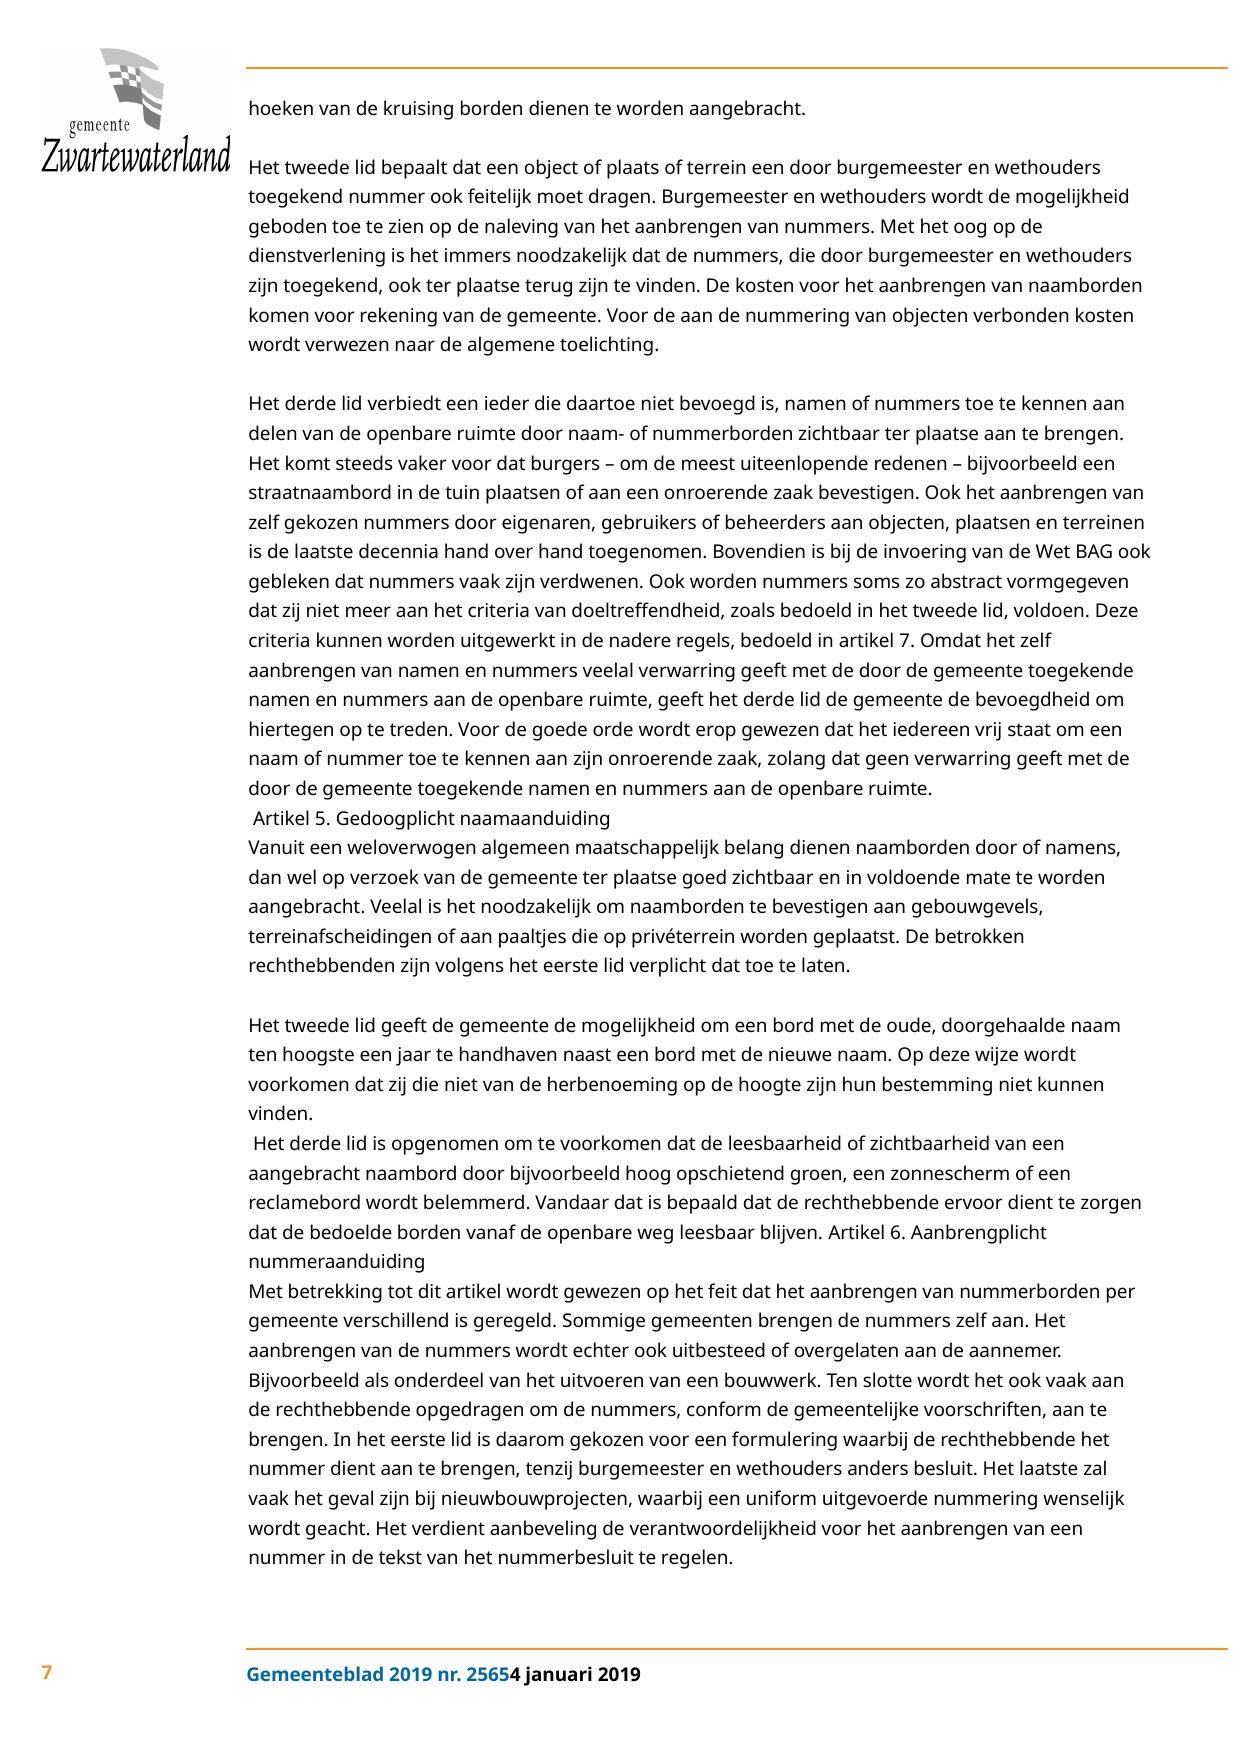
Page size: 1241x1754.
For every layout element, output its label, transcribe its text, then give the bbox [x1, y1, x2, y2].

text Vanuit een weloverwogen algemeen maatschappelijk belang dienen naamborden door of namens, dan wel op verzoek van de gemeente ter plaatse goed zichtbaar en in voldoende mate te worden aangebracht. Veelal is het noodzakelijk om naamborden te bevestigen aan gebouwgevels, terreinafscheidingen of aan paaltjes die op privéterrein worden geplaatst. De betrokken rechthebbenden zijn volgens het eerste lid verplicht dat toe te laten. [248, 834, 1152, 978]
text Het tweede lid geeft de gemeente de mogelijkheid om een bord met de oude, doorgehaalde naam ten hoogste een jaar te handhaven naast een bord met de nieuwe naam. Op deze wijze wordt voorkomen dat zij die niet van de herbenoeming op de hoogte zijn hun bestemming niet kunnen vinden. [248, 1012, 1152, 1126]
picture [41, 47, 231, 172]
text Het derde lid verbiedt een ieder die daartoe niet bevoegd is, namen of nummers toe te kennen aan delen van de openbare ruimte door naam- of nummerborden zichtbaar ter plaatse aan te brengen. Het komt steeds vaker voor dat burgers – om de meest uiteenlopende redenen – bijvoorbeeld een straatnaambord in de tuin plaatsen of aan een onroerende zaak bevestigen. Ook het aanbrengen van zelf gekozen nummers door eigenaren, gebruikers of beheerders aan objecten, plaatsen en terreinen is de laatste decennia hand over hand toegenomen. Bovendien is bij de invoering van de Wet BAG ook gebleken dat nummers vaak zijn verdwenen. Ook worden nummers soms zo abstract vormgegeven dat zij niet meer aan het criteria van doeltreffendheid, zoals bedoeld in het tweede lid, voldoen. Deze criteria kunnen worden uitgewerkt in de nadere regels, bedoeld in artikel 7. Omdat het zelf aanbrengen van namen en nummers veelal verwarring geeft met de door de gemeente toegekende namen en nummers aan de openbare ruimte, geeft het derde lid de gemeente de bevoegdheid om hiertegen op te treden. Voor de goede orde wordt erop gewezen dat het iedereen vrij staat om een naam of nummer toe te kennen aan zijn onroerende zaak, zolang dat geen verwarring geeft met de door de gemeente toegekende namen en nummers aan de openbare ruimte. [248, 391, 1152, 801]
text Het tweede lid bepaalt dat een object of plaats of terrein een door burgemeester en wethouders toegekend nummer ook feitelijk moet dragen. Burgemeester en wethouders wordt de mogelijkheid geboden toe te zien op de naleving van het aanbrengen van nummers. Met het oog op de dienstverlening is het immers noodzakelijk dat de nummers, die door burgemeester en wethouders zijn toegekend, ook ter plaatse terug zijn te vinden. De kosten voor het aanbrengen van naamborden komen voor rekening van de gemeente. Voor de aan de nummering van objecten verbonden kosten wordt verwezen naar de algemene toelichting. [248, 154, 1152, 357]
text Het derde lid is opgenomen om te voorkomen dat de leesbaarheid of zichtbaarheid van een aangebracht naambord door bijvoorbeeld hoog opschietend groen, een zonnescherm of een reclamebord wordt belemmerd. Vandaar dat is bepaald dat de rechthebbende ervoor dient te zorgen dat de bedoelde borden vanaf de openbare weg leesbaar blijven. Artikel 6. Aanbrengplicht nummeraanduiding [248, 1130, 1152, 1274]
text hoeken van de kruising borden dienen te worden aangebracht. [248, 95, 1152, 121]
text Artikel 5. Gedoogplicht naamaanduiding [248, 805, 1152, 831]
text Met betrekking tot dit artikel wordt gewezen op het feit dat het aanbrengen van nummerborden per gemeente verschillend is geregeld. Sommige gemeenten brengen de nummers zelf aan. Het aanbrengen van de nummers wordt echter ook uitbesteed of overgelaten aan de aannemer. Bijvoorbeeld als onderdeel van het uitvoeren van een bouwwerk. Ten slotte wordt het ook vaak aan de rechthebbende opgedragen om de nummers, conform de gemeentelijke voorschriften, aan te brengen. In het eerste lid is daarom gekozen voor een formulering waarbij de rechthebbende het nummer dient aan te brengen, tenzij burgemeester en wethouders anders besluit. Het laatste zal vaak het geval zijn bij nieuwbouwprojecten, waarbij een uniform uitgevoerde nummering wenselijk wordt geacht. Het verdient aanbeveling de verantwoordelijkheid voor het aanbrengen van een nummer in de tekst van het nummerbesluit te regelen. [248, 1278, 1152, 1570]
